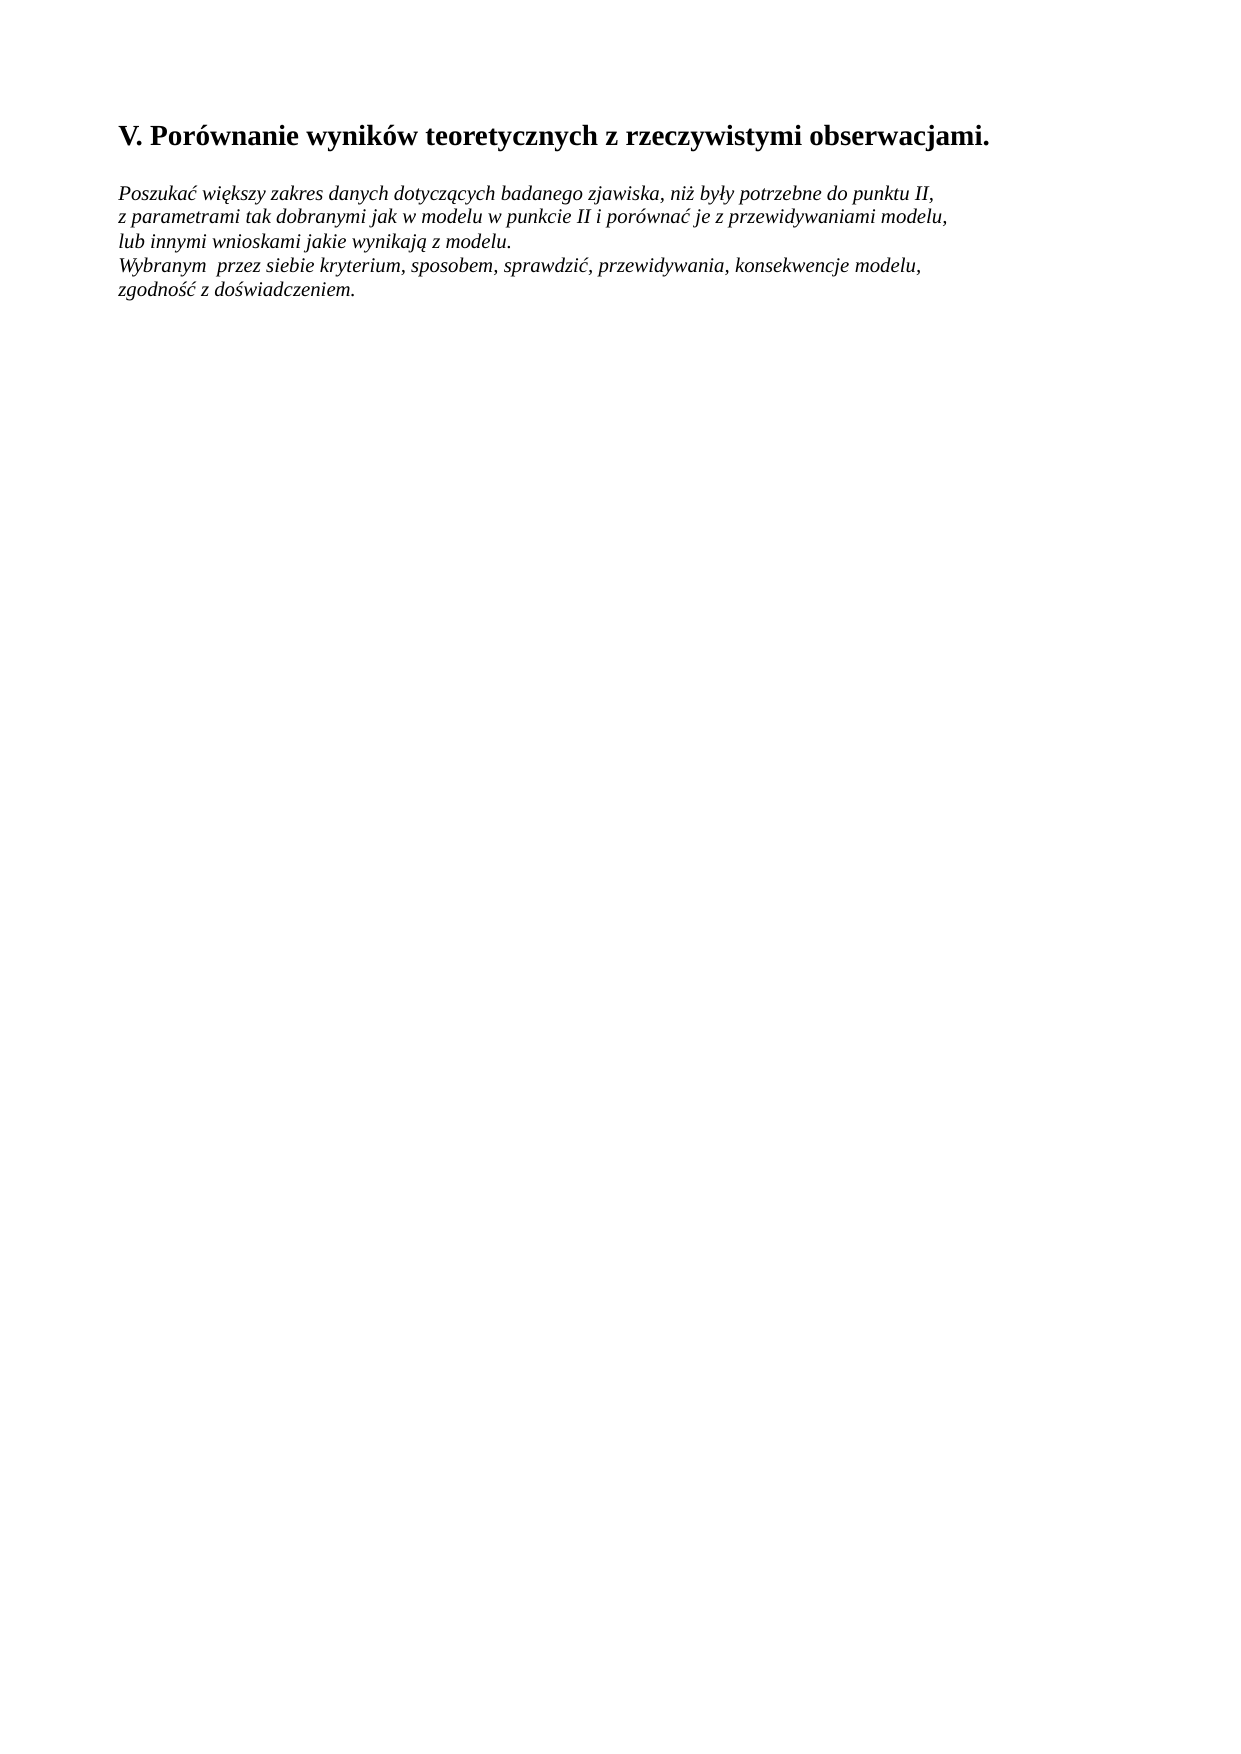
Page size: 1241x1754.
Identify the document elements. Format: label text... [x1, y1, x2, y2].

text V. Porównanie wyników teoretycznych z rzeczywistymi obserwacjami. [118, 118, 1122, 152]
text z parametrami tak dobranymi jak w modelu w punkcie II i porównać je z przewidywaniami modelu, [118, 204, 1122, 228]
text lub innymi wnioskami jakie wynikają z modelu. [118, 228, 1122, 253]
text zgodność z doświadczeniem. [118, 277, 1122, 301]
text Wybranym przez siebie kryterium, sposobem, sprawdzić, przewidywania, konsekwencje modelu, [118, 253, 1122, 277]
text Poszukać większy zakres danych dotyczących badanego zjawiska, niż były potrzebne do punktu II, [118, 180, 1122, 204]
